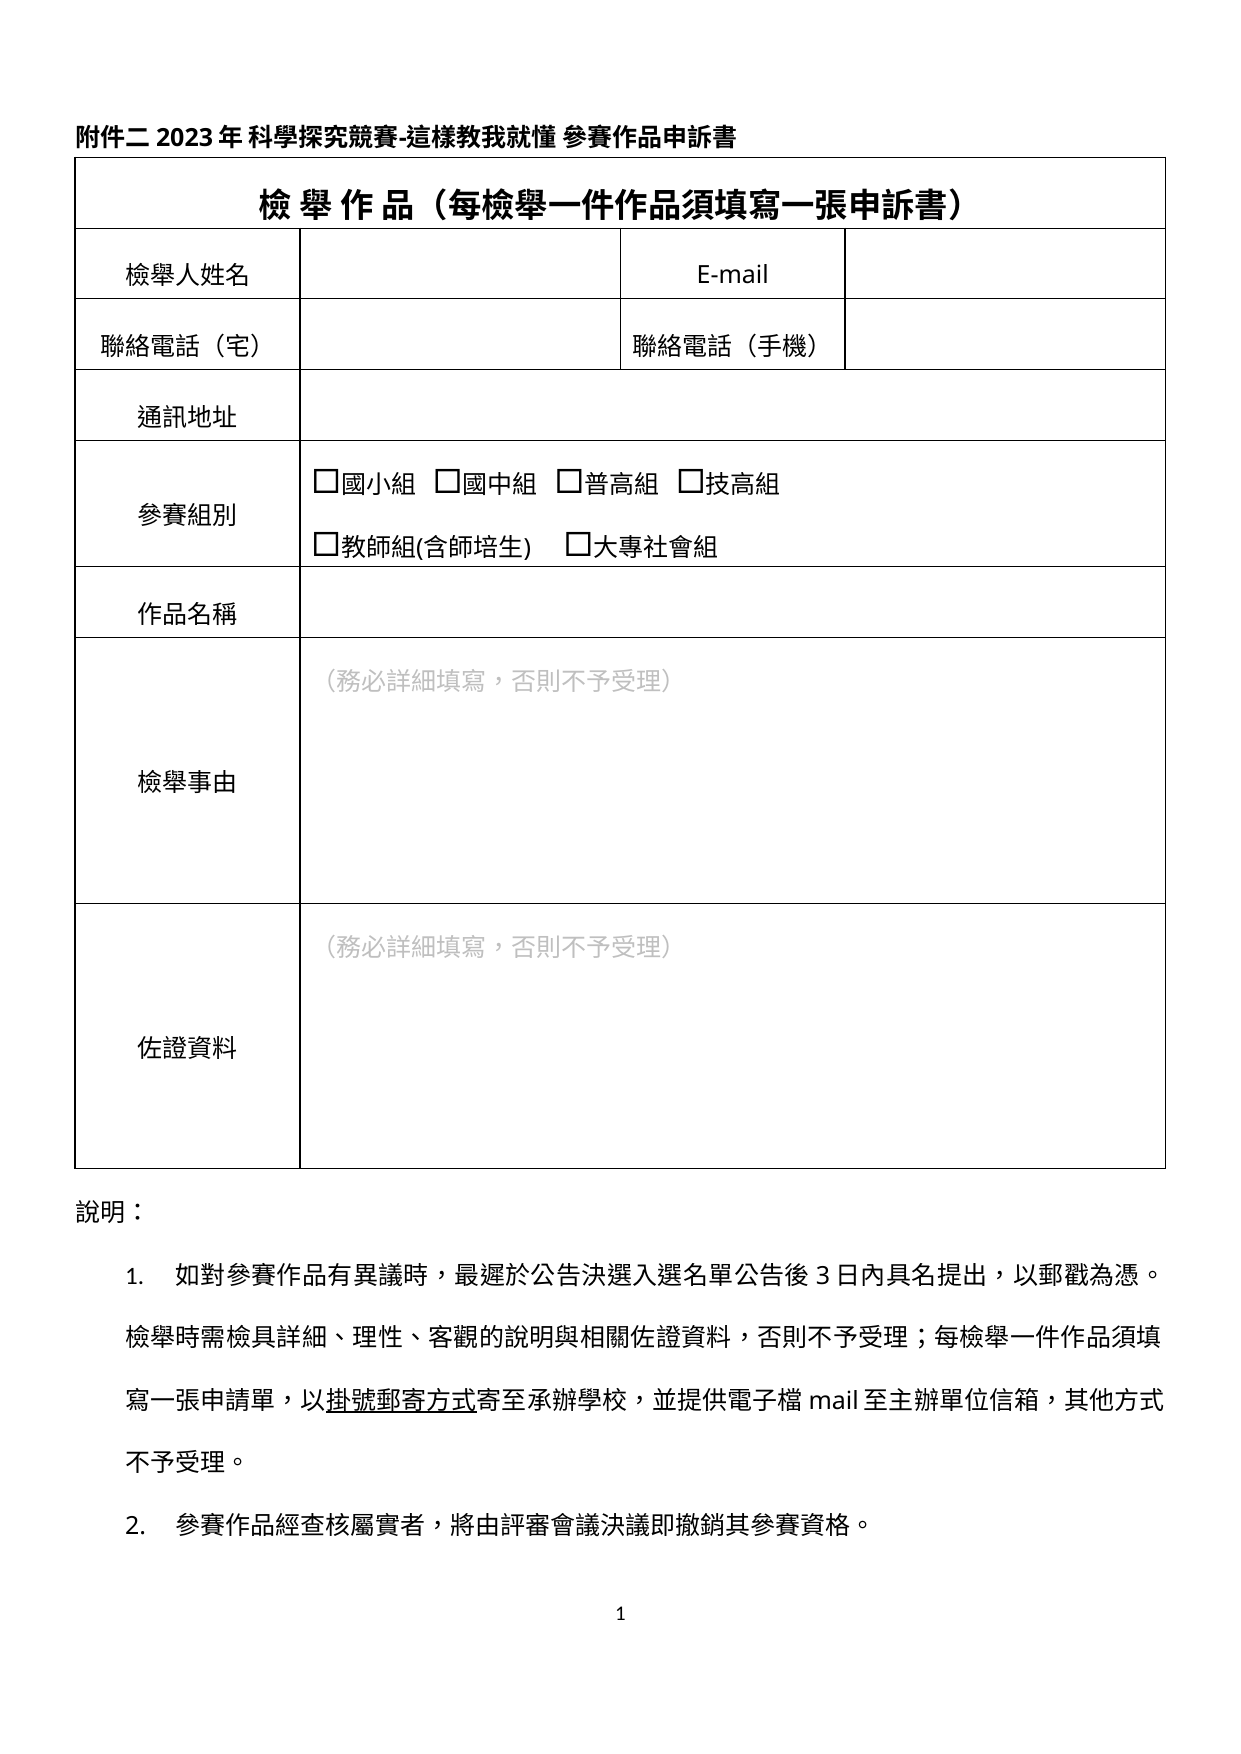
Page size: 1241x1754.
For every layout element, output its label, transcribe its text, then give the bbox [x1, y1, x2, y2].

table_cell （務必詳細填寫，否則不予受理） [301, 638, 1165, 903]
table_cell [301, 567, 1165, 637]
table_cell 佐證資料 [76, 904, 299, 1168]
text 說明： [75, 1169, 1165, 1232]
table_cell 作品名稱 [76, 567, 299, 637]
table_cell [846, 229, 1165, 298]
table_cell 檢舉事由 [76, 638, 299, 903]
table_cell 通訊地址 [76, 370, 299, 440]
table_cell 國小組 國中組 普高組 技高組 教師組(含師培生) 大專社會組 [301, 441, 1165, 566]
text 附件二 2023年 科學探究競賽-這樣教我就懂 參賽作品申訴書 [75, 94, 1165, 157]
table_cell 聯絡電話（宅） [76, 299, 299, 369]
list 如對參賽作品有異議時，最遲於公告決選入選名單公告後3日內具名提出，以郵戳為憑。檢舉時需檢具詳細、理性、客觀的說明與相關佐證資料，否則不予受理；每檢舉一件作品須填寫一張申請單，以掛號郵寄方式寄至承辦學校，並提供電子檔mail至主辦單位信箱，其他方式不予受理。 [125, 1232, 1165, 1482]
table_cell 聯絡電話（手機） [621, 299, 844, 369]
table_cell [301, 299, 620, 369]
table_cell 參賽組別 [76, 441, 299, 566]
table_cell [301, 370, 1165, 440]
table_header 檢 舉 作 品（每檢舉一件作品須填寫一張申訴書） [76, 158, 1165, 227]
table_cell （務必詳細填寫，否則不予受理） [301, 904, 1165, 1168]
table_cell E-mail [621, 229, 844, 298]
table_cell 檢舉人姓名 [76, 229, 299, 298]
table_cell [301, 229, 620, 298]
list 參賽作品經查核屬實者，將由評審會議決議即撤銷其參賽資格。 [125, 1482, 1165, 1544]
table_cell [846, 299, 1165, 369]
